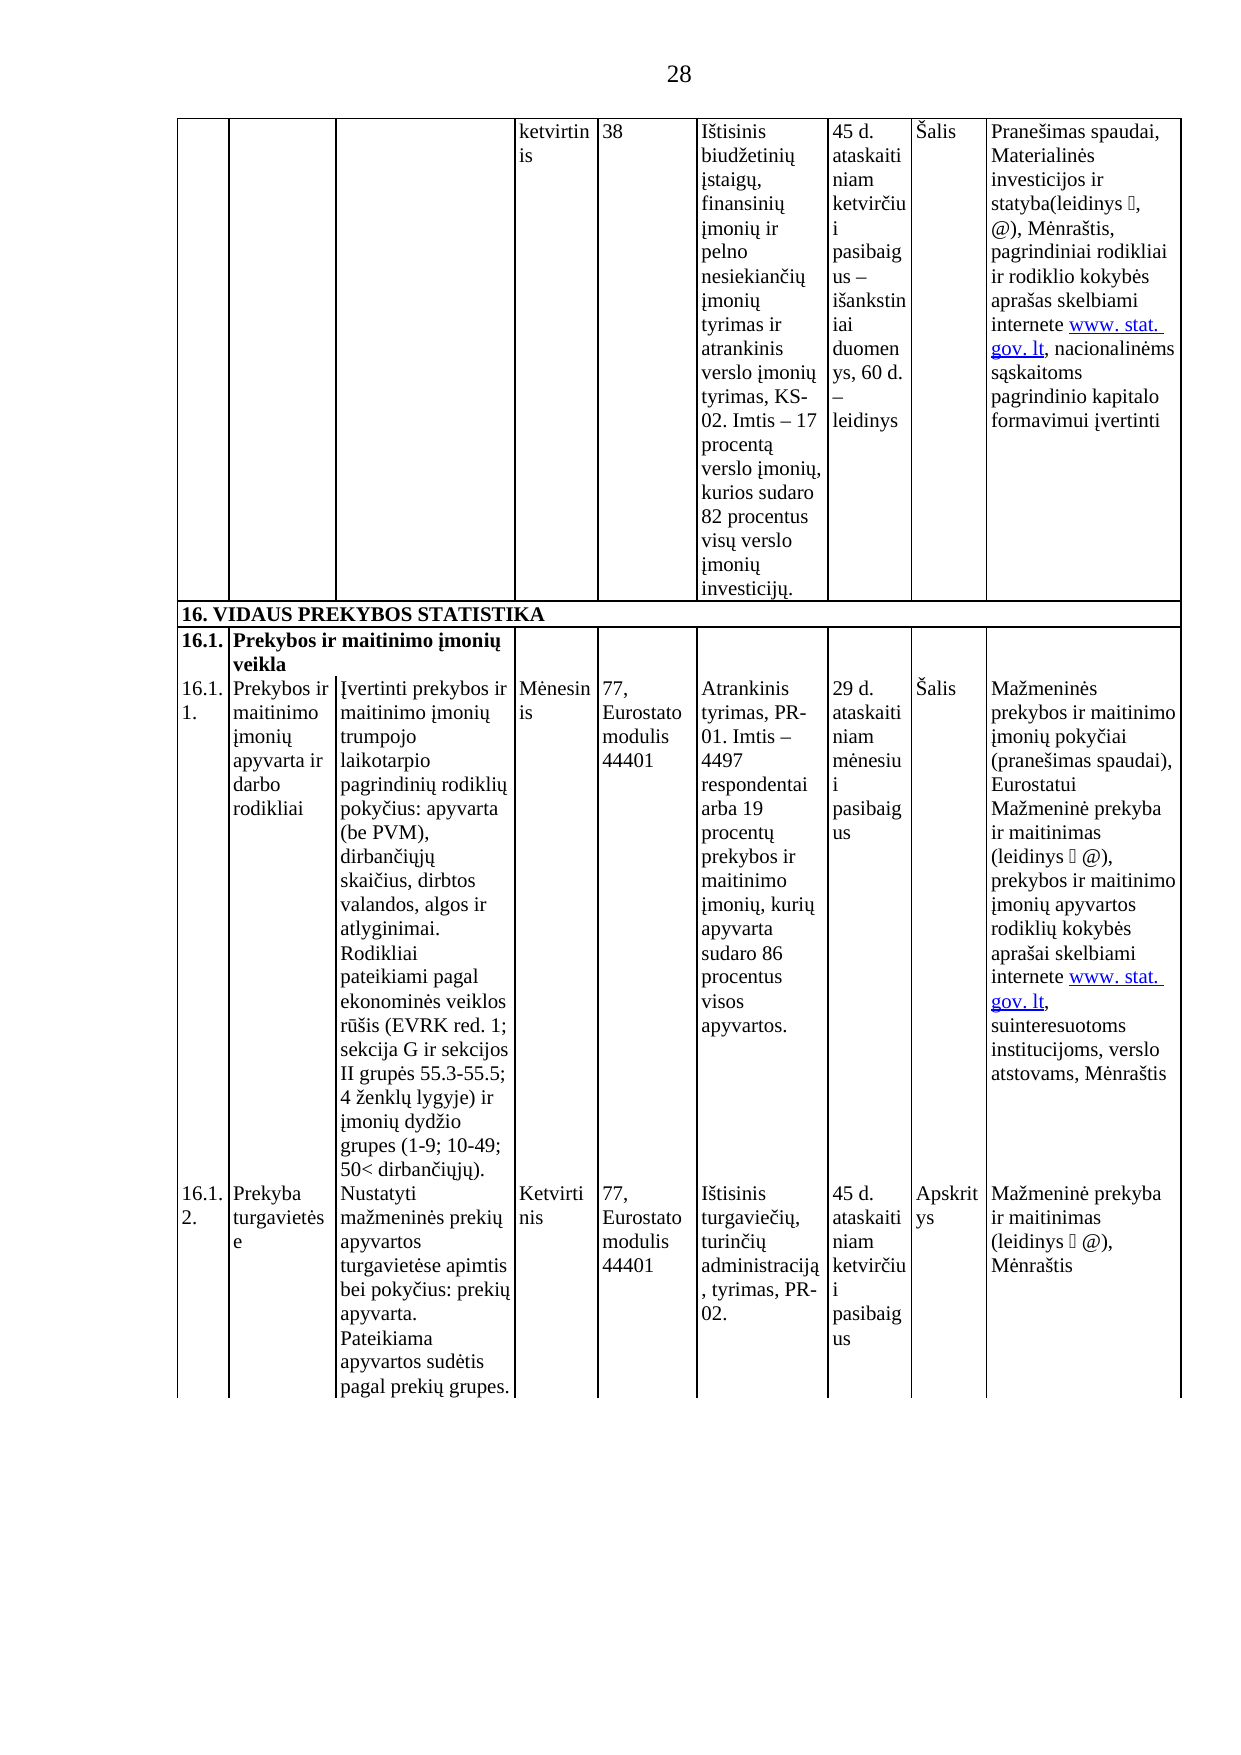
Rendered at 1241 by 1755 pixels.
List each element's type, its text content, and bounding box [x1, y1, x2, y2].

table_cell ketvirtinis [516, 119, 597, 600]
table_cell Mažmeninės prekybos ir maitinimo įmonių pokyčiai (pranešimas spaudai), Eurostatui Mažmeninė prekyba ir maitinimas (leidinys  @), prekybos ir maitinimo įmonių apyvartos rodiklių kokybės aprašai skelbiami internete www. stat. gov. lt, suinteresuotoms institucijoms, verslo atstovams, Mėnraštis [987, 676, 1180, 1181]
table_cell 77, Eurostato modulis 44401 [599, 676, 696, 1181]
table_cell 16.1. [178, 628, 228, 676]
table_cell Ketvirtinis [516, 1181, 597, 1398]
table_cell Apskritys [912, 1181, 986, 1398]
table_cell Prekyba turgavietėse [230, 1181, 335, 1398]
table_cell [829, 628, 911, 676]
table_cell 16.1.1. [178, 676, 228, 1181]
table_cell 77, Eurostato modulis 44401 [599, 1181, 696, 1398]
table_cell [912, 628, 986, 676]
table_cell [987, 628, 1180, 676]
table_cell Šalis [912, 676, 986, 1181]
table_cell [230, 119, 335, 600]
table_cell Mėnesinis [516, 676, 597, 1181]
table_cell 45 d. ataskaitiniam ketvirčiui pasibaigus – išankstiniai duomenys, 60 d. – leidinys [829, 119, 911, 600]
table_cell 29 d. ataskaitiniam mėnesiui pasibaigus [829, 676, 911, 1181]
table_cell [599, 628, 696, 676]
table_cell Atrankinis tyrimas, PR-01. Imtis – 4497 respondentai arba 19 procentų prekybos ir maitinimo įmonių, kurių apyvarta sudaro 86 procentus visos apyvartos. [698, 676, 827, 1181]
table_cell [698, 628, 827, 676]
table_cell Šalis [912, 119, 986, 600]
table_cell [178, 119, 228, 600]
table_cell [337, 119, 514, 600]
table_cell 38 [599, 119, 696, 600]
table_cell 16.1.2. [178, 1181, 228, 1398]
table_cell Ištisinis turgaviečių, turinčių administraciją, tyrimas, PR-02. [698, 1181, 827, 1398]
table_cell Mažmeninė prekyba ir maitinimas (leidinys  @), Mėnraštis [987, 1181, 1180, 1398]
table_cell [516, 628, 597, 676]
table_cell 45 d. ataskaitiniam ketvirčiui pasibaigus [829, 1181, 911, 1398]
table_cell Pranešimas spaudai, Materialinės investicijos ir statyba(leidinys , @), Mėnraštis, pagrindiniai rodikliai ir rodiklio kokybės aprašas skelbiami internete www. stat. gov. lt, nacionalinėms sąskaitoms pagrindinio kapitalo formavimui įvertinti [987, 119, 1180, 600]
table_cell Prekybos ir maitinimo įmonių apyvarta ir darbo rodikliai [230, 676, 335, 1181]
